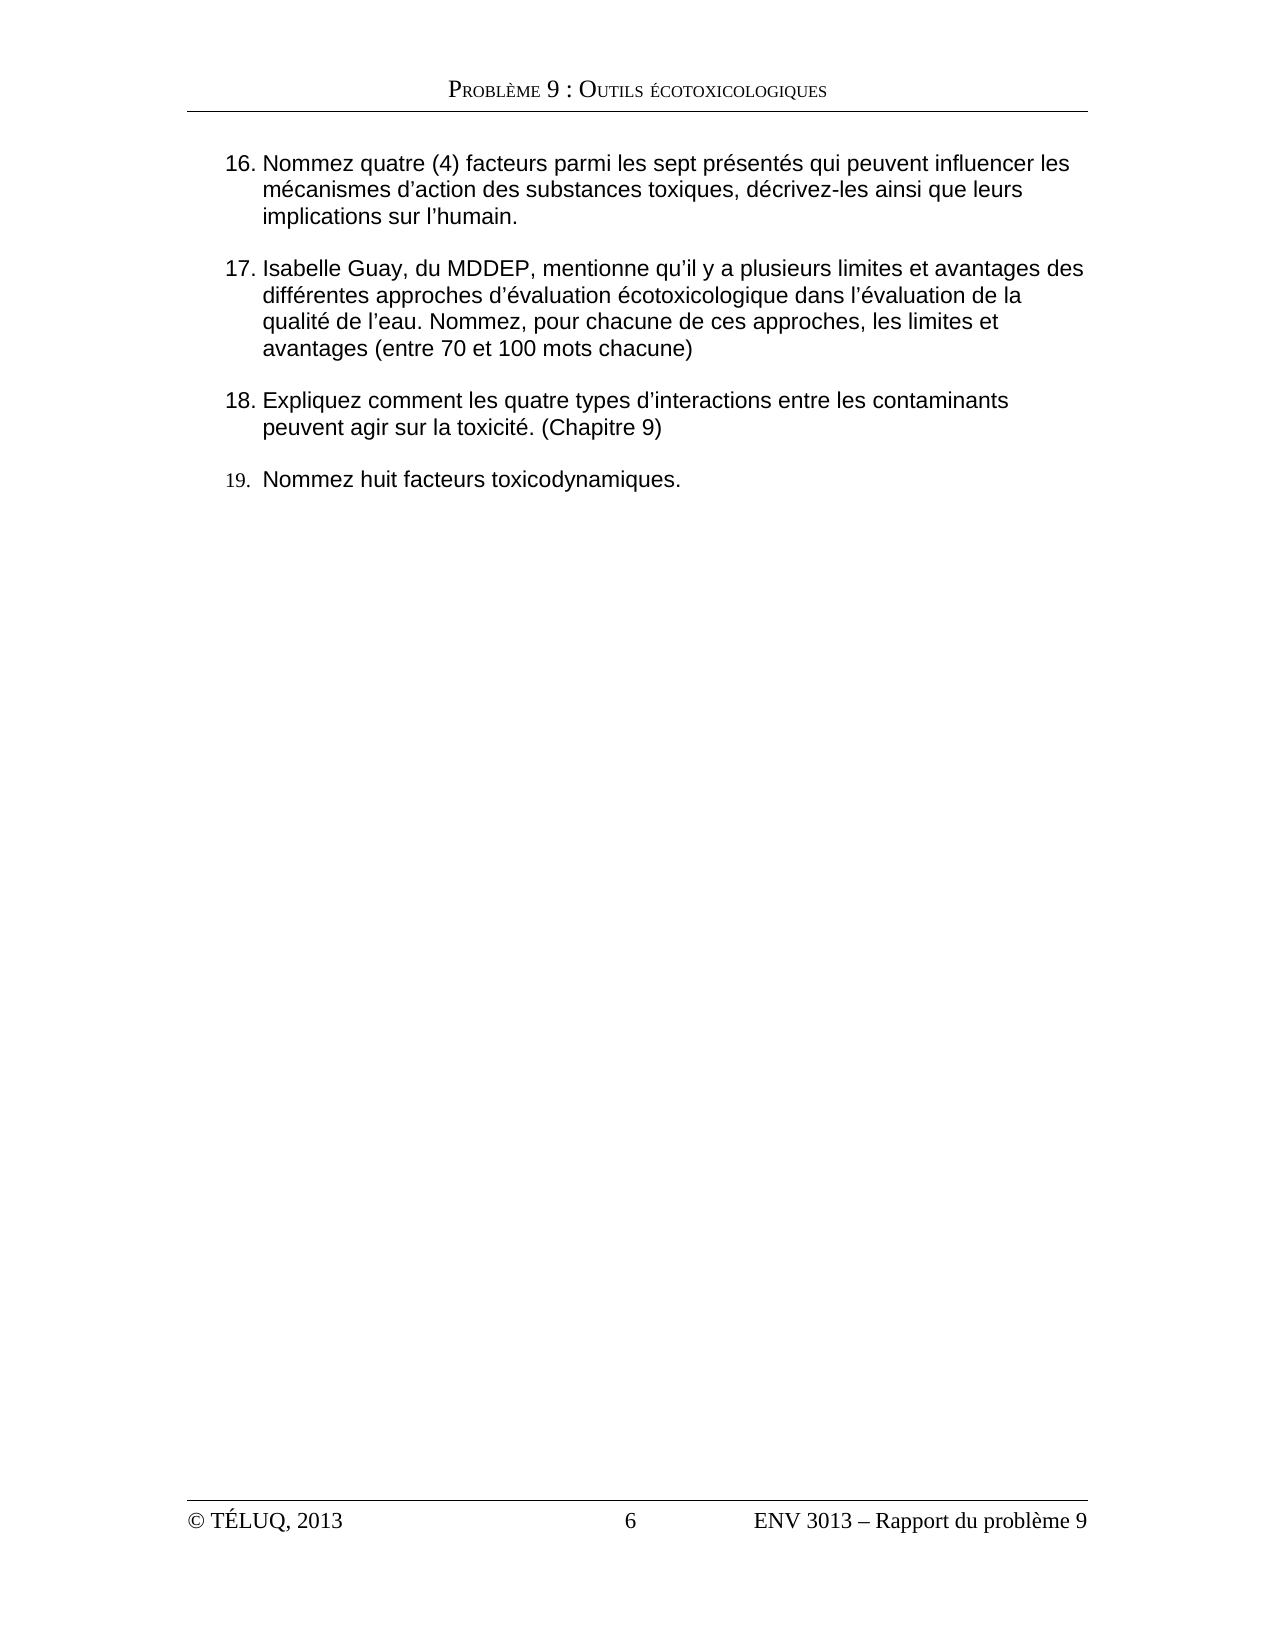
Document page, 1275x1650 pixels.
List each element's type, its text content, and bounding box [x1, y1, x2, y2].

list Nommez quatre (4) facteurs parmi les sept présentés qui peuvent influencer les mécanismes d’action des substances toxiques, décrivez-les ainsi que leurs implications sur l’humain. [225, 150, 1088, 229]
list Nommez huit facteurs toxicodynamiques. [225, 466, 1088, 493]
list Isabelle Guay, du MDDEP, mentionne qu’il y a plusieurs limites et avantages des différentes approches d’évaluation écotoxicologique dans l’évaluation de la qualité de l’eau. Nommez, pour chacune de ces approches, les limites et avantages (entre 70 et 100 mots chacune) [225, 255, 1088, 361]
list Expliquez comment les quatre types d’interactions entre les contaminants peuvent agir sur la toxicité. (Chapitre 9) [225, 387, 1088, 440]
